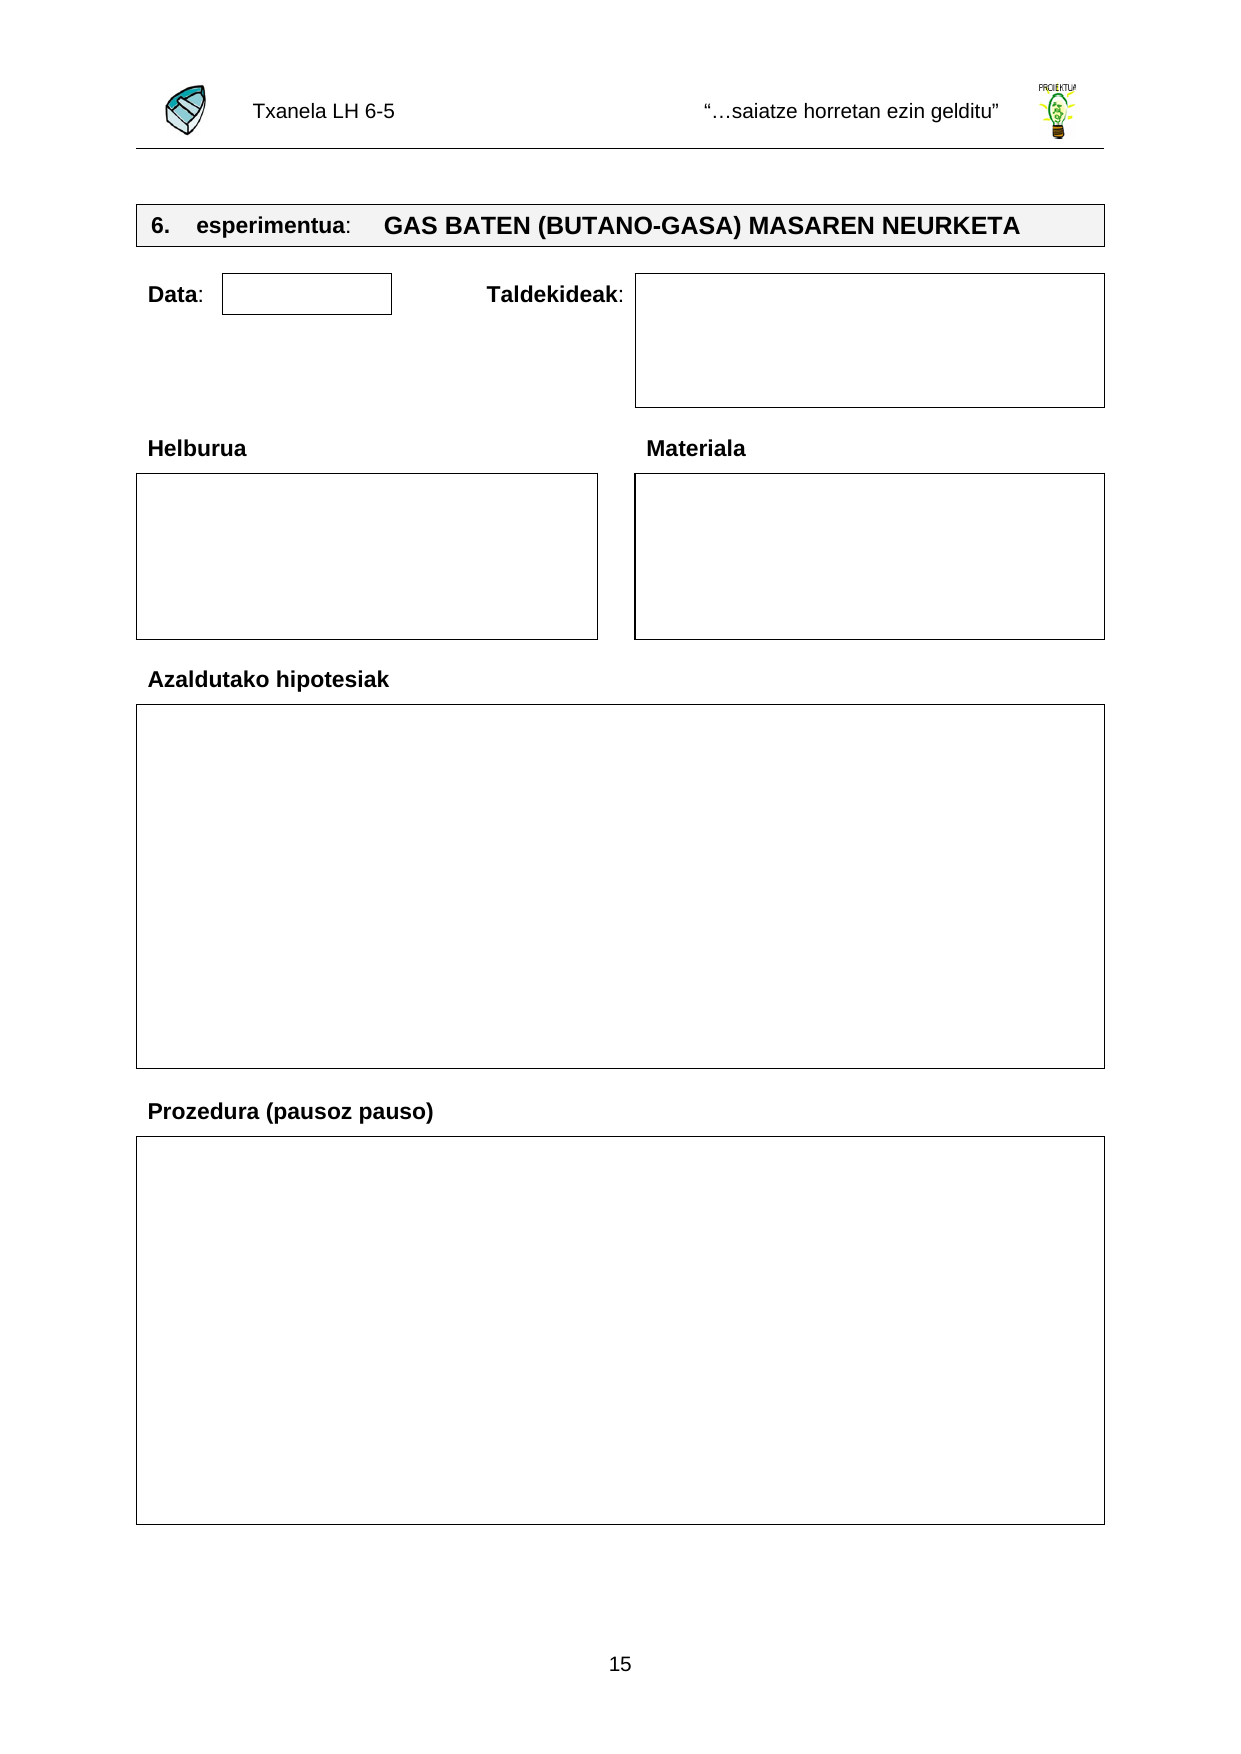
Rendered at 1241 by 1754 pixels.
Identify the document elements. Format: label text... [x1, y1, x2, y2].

table_header Data: [136, 273, 222, 314]
table_header [598, 435, 635, 472]
table_header GAS BATEN (BUTANO-GASA) MASAREN NEURKETA [372, 205, 1104, 246]
table_cell [636, 474, 1104, 639]
table_header Taldekideak: [392, 273, 635, 314]
table_header [636, 274, 1104, 407]
table_cell [137, 1137, 1104, 1524]
picture [1038, 82, 1077, 139]
picture [164, 82, 207, 137]
table_cell [136, 314, 635, 407]
table_cell [137, 474, 597, 639]
table_header Prozedura (pausoz pauso) [136, 1098, 1104, 1136]
table_header Materiala [635, 435, 1104, 472]
table_cell [598, 473, 634, 639]
table_header esperimentua: [185, 205, 372, 246]
table_header Helburua [136, 435, 597, 472]
table_cell [137, 705, 1104, 1068]
table_header 6. [137, 205, 185, 246]
table_header [223, 274, 391, 314]
table_header Azaldutako hipotesiak [136, 666, 1104, 704]
